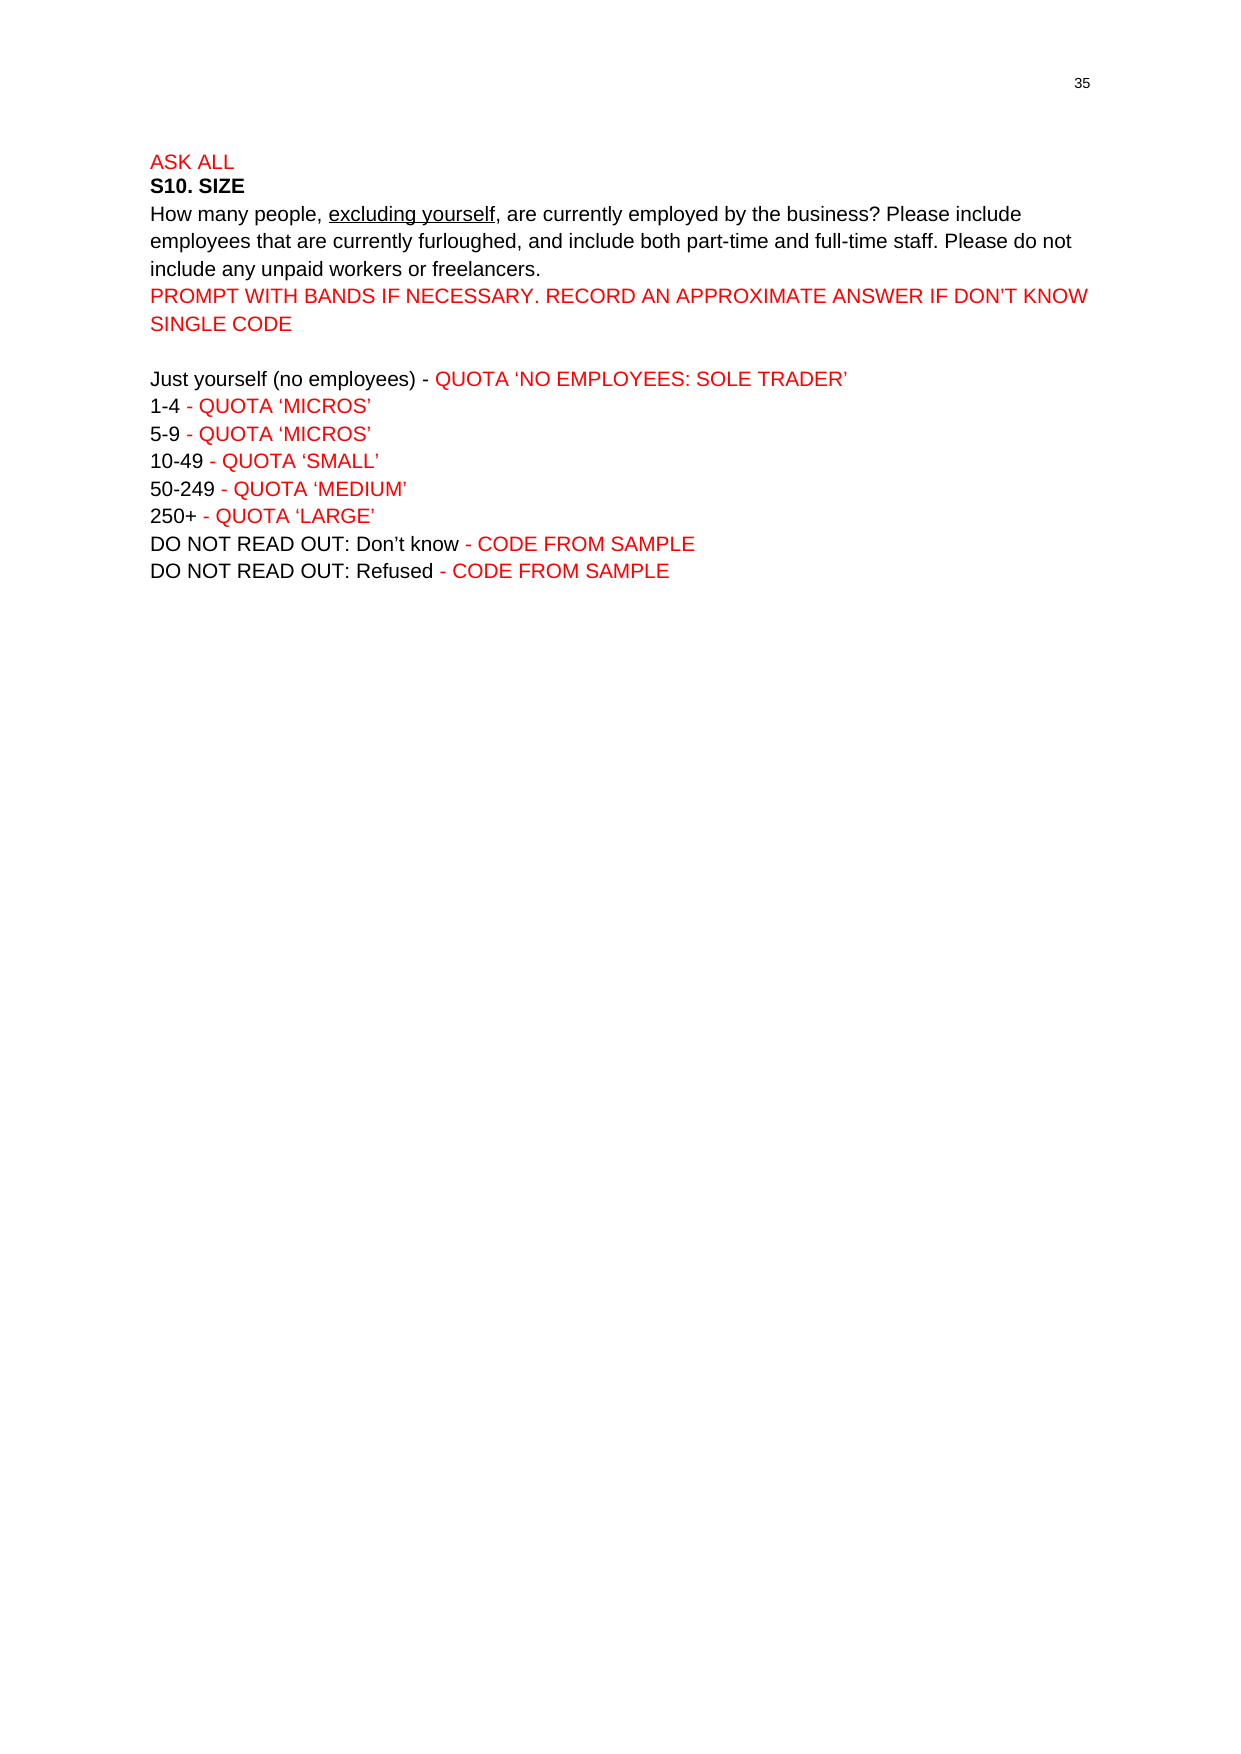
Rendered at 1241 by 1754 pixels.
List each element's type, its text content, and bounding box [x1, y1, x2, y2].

text 1-4 - QUOTA ‘MICROS’ [150, 394, 1090, 418]
text PROMPT WITH BANDS IF NECESSARY. RECORD AN APPROXIMATE ANSWER IF DON’T KNOW [150, 284, 1090, 308]
text S10. SIZE [150, 174, 1090, 198]
text SINGLE CODE [150, 311, 1090, 335]
text 50-249 - QUOTA ‘MEDIUM’ [150, 476, 1090, 500]
text 10-49 - QUOTA ‘SMALL’ [150, 449, 1090, 473]
text DO NOT READ OUT: Refused - CODE FROM SAMPLE [150, 559, 1090, 583]
text DO NOT READ OUT: Don’t know - CODE FROM SAMPLE [150, 531, 1090, 555]
text 5-9 - QUOTA ‘MICROS’ [150, 421, 1090, 445]
text Just yourself (no employees) - QUOTA ‘NO EMPLOYEES: SOLE TRADER’ [150, 366, 1090, 390]
text 250+ - QUOTA ‘LARGE’ [150, 504, 1090, 528]
text ASK ALL [150, 150, 1090, 174]
text How many people, excluding yourself, are currently employed by the business? Please include employees that are currently furloughed, and include both part-time and full-time staff. Please do not include any unpaid workers or freelancers. [150, 201, 1090, 280]
